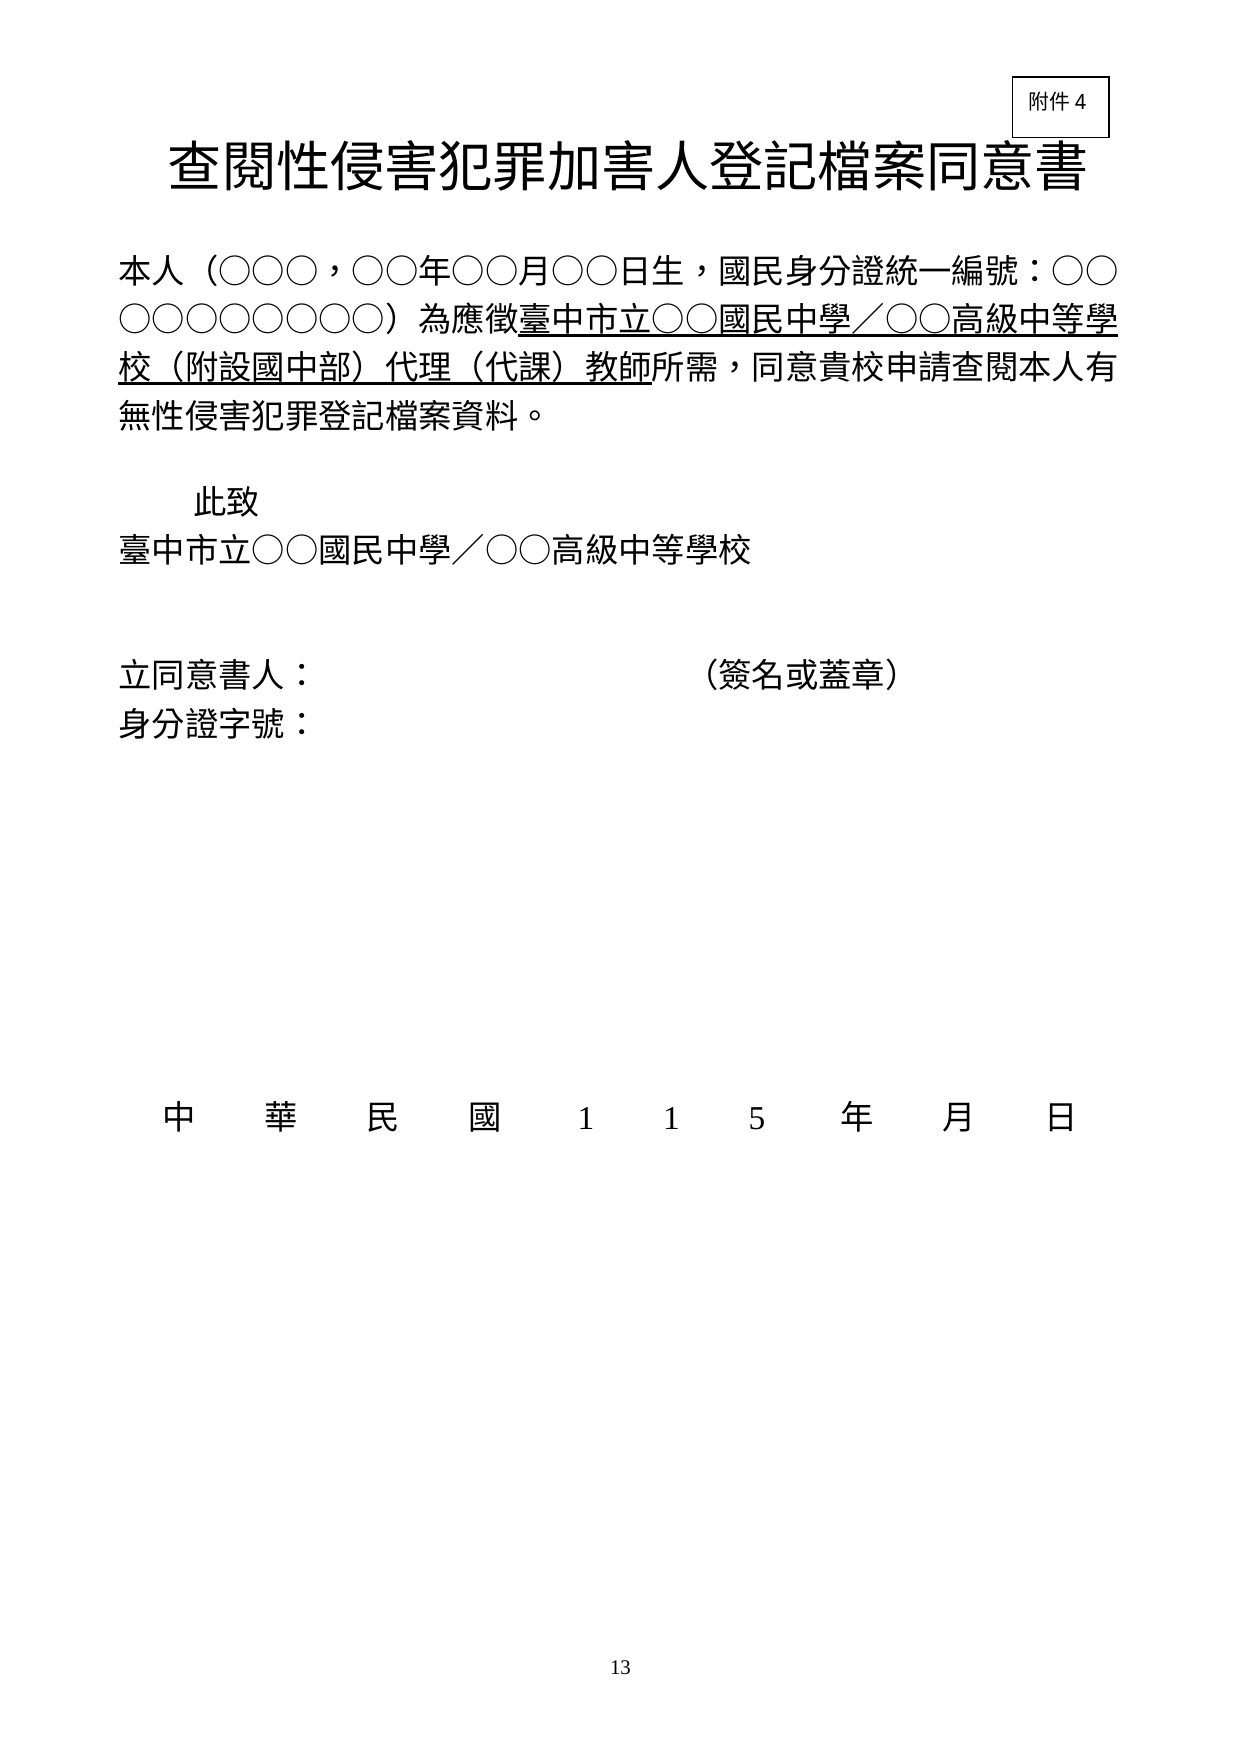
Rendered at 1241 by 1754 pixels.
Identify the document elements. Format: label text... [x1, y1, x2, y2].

text 附件4 [1028, 85, 1093, 115]
text 立同意書人： （簽名或蓋章） [118, 649, 1122, 697]
text 本人（○○○，○○年○○月○○日生，國民身分證統一編號：○○○○○○○○○○）為應徵臺中市立○○國民中學／○○高級中等學校（附設國中部）代理（代課）教師所需，同意貴校申請查閱本人有無性侵害犯罪登記檔案資料。 [118, 245, 1122, 438]
text 查閱性侵害犯罪加害人登記檔案同意書 [118, 123, 1138, 202]
text 臺中市立○○國民中學／○○高級中等學校 [118, 524, 1122, 572]
text 中華民國115年月日 [118, 1091, 1122, 1139]
text 身分證字號： [118, 697, 1122, 746]
text 此致 [118, 476, 1122, 524]
